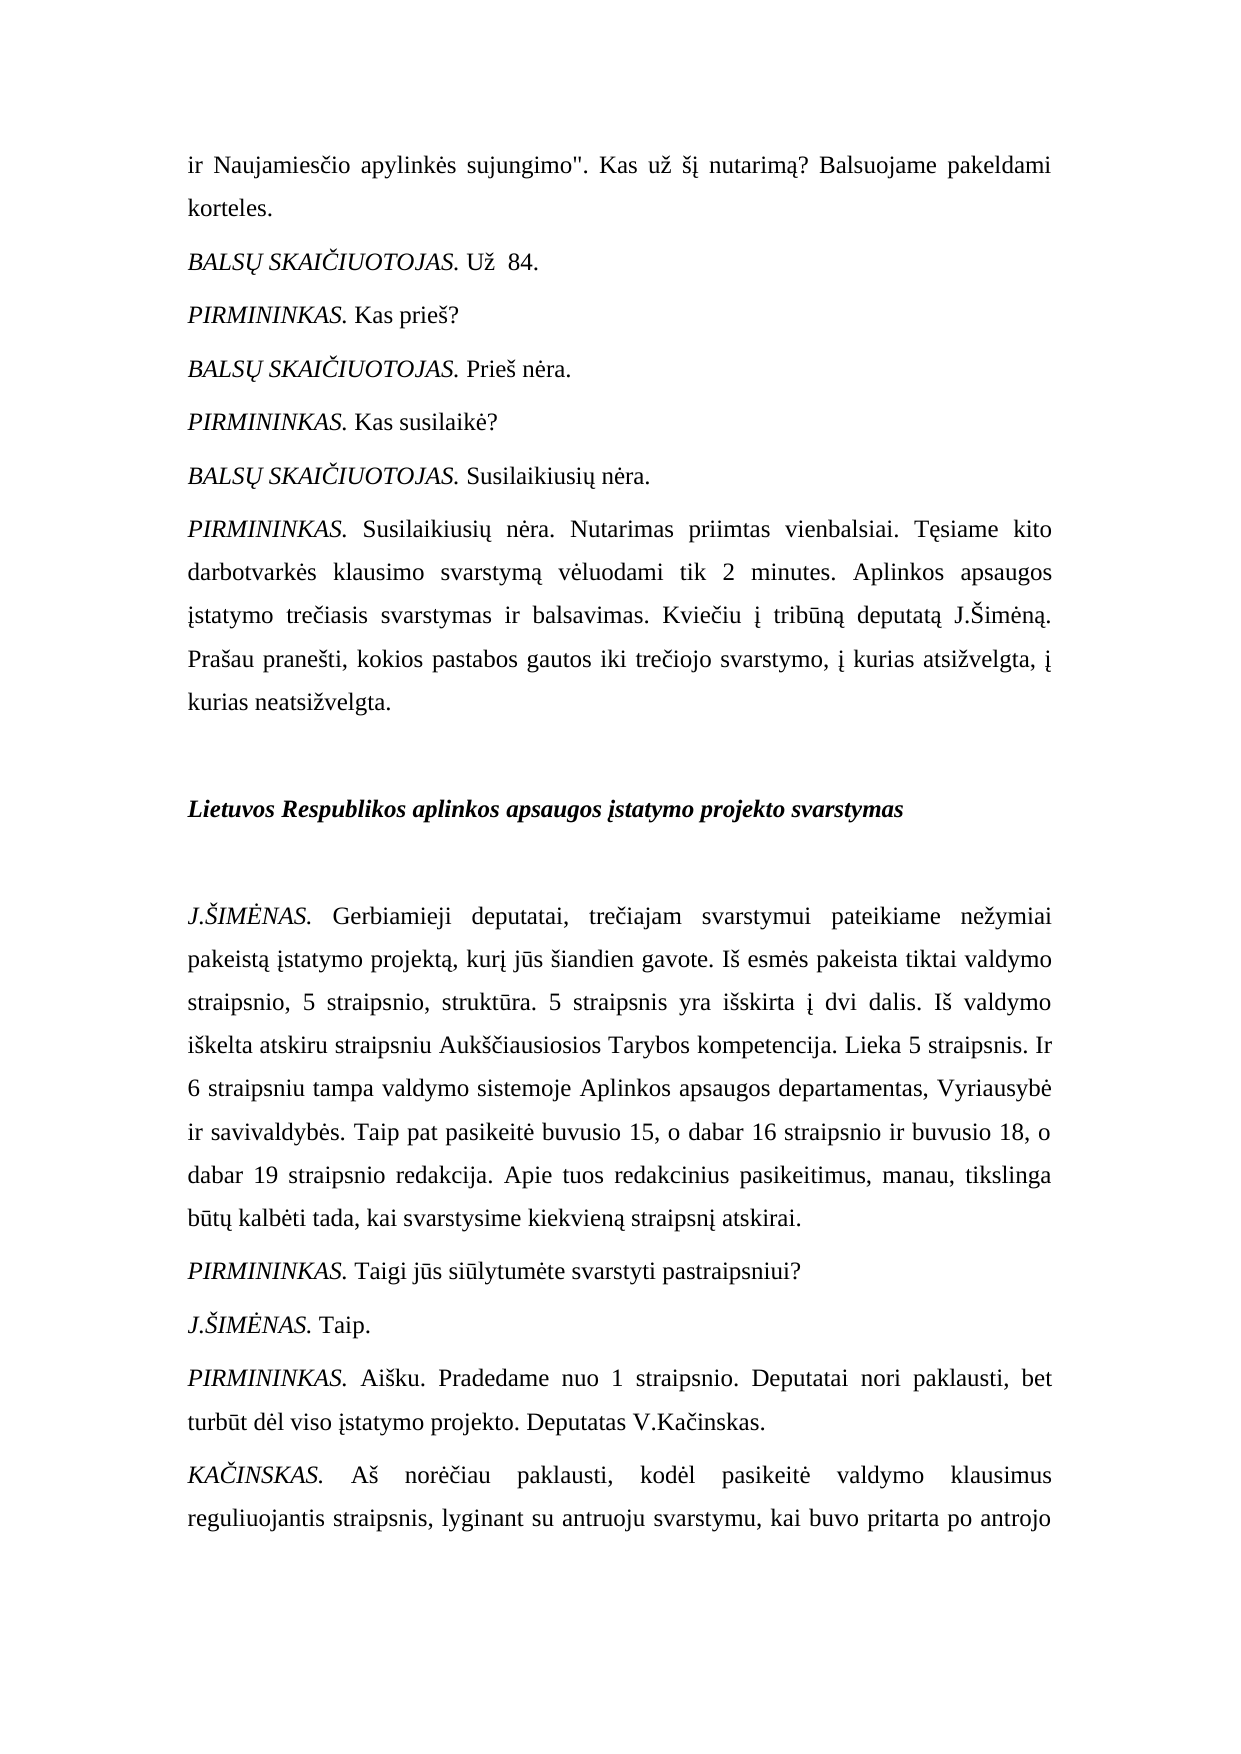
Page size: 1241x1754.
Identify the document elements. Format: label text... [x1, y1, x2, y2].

text PIRMININKAS. Kas prieš? [187, 300, 1053, 329]
text BALSŲ SKAIČIUOTOJAS. Prieš nėra. [187, 354, 1053, 382]
text BALSŲ SKAIČIUOTOJAS. Už 84. [187, 247, 1053, 275]
text PIRMININKAS. Susilaikiusių nėra. Nutarimas priimtas vienbalsiai. Tęsiame kito darbotvarkės klausimo svarstymą vėluodami tik 2 minutes. Aplinkos apsaugos įstatymo trečiasis svarstymas ir balsavimas. Kviečiu į tribūną deputatą J.Šimėną. Prašau pranešti, kokios pastabos gautos iki trečiojo svarstymo, į kurias atsižvelgta, į kurias neatsižvelgta. [187, 514, 1053, 716]
text ir Naujamiesčio apylinkės sujungimo". Kas už šį nutarimą? Balsuojame pakeldami korteles. [187, 150, 1053, 222]
text J.ŠIMĖNAS. Taip. [187, 1310, 1053, 1339]
text PIRMININKAS. Taigi jūs siūlytumėte svarstyti pastraipsniui? [187, 1256, 1053, 1285]
text PIRMININKAS. Aišku. Pradedame nuo 1 straipsnio. Deputatai nori paklausti, bet turbūt dėl viso įstatymo projekto. Deputatas V.Kačinskas. [187, 1363, 1053, 1435]
text KAČINSKAS. Aš norėčiau paklausti, kodėl pasikeitė valdymo klausimus reguliuojantis straipsnis, lyginant su antruoju svarstymu, kai buvo pritarta po antrojo [187, 1460, 1053, 1532]
subtitle Lietuvos Respublikos aplinkos apsaugos įstatymo projekto svarstymas [187, 794, 1053, 823]
text BALSŲ SKAIČIUOTOJAS. Susilaikiusių nėra. [187, 461, 1053, 489]
text J.ŠIMĖNAS. Gerbiamieji deputatai, trečiajam svarstymui pateikiame nežymiai pakeistą įstatymo projektą, kurį jūs šiandien gavote. Iš esmės pakeista tiktai valdymo straipsnio, 5 straipsnio, struktūra. 5 straipsnis yra išskirta į dvi dalis. Iš valdymo iškelta atskiru straipsniu Aukščiausiosios Tarybos kompetencija. Lieka 5 straipsnis. Ir 6 straipsniu tampa valdymo sistemoje Aplinkos apsaugos departamentas, Vyriausybė ir savivaldybės. Taip pat pasikeitė buvusio 15, o dabar 16 straipsnio ir buvusio 18, o dabar 19 straipsnio redakcija. Apie tuos redakcinius pasikeitimus, manau, tikslinga būtų kalbėti tada, kai svarstysime kiekvieną straipsnį atskirai. [187, 901, 1053, 1232]
text PIRMININKAS. Kas susilaikė? [187, 407, 1053, 436]
